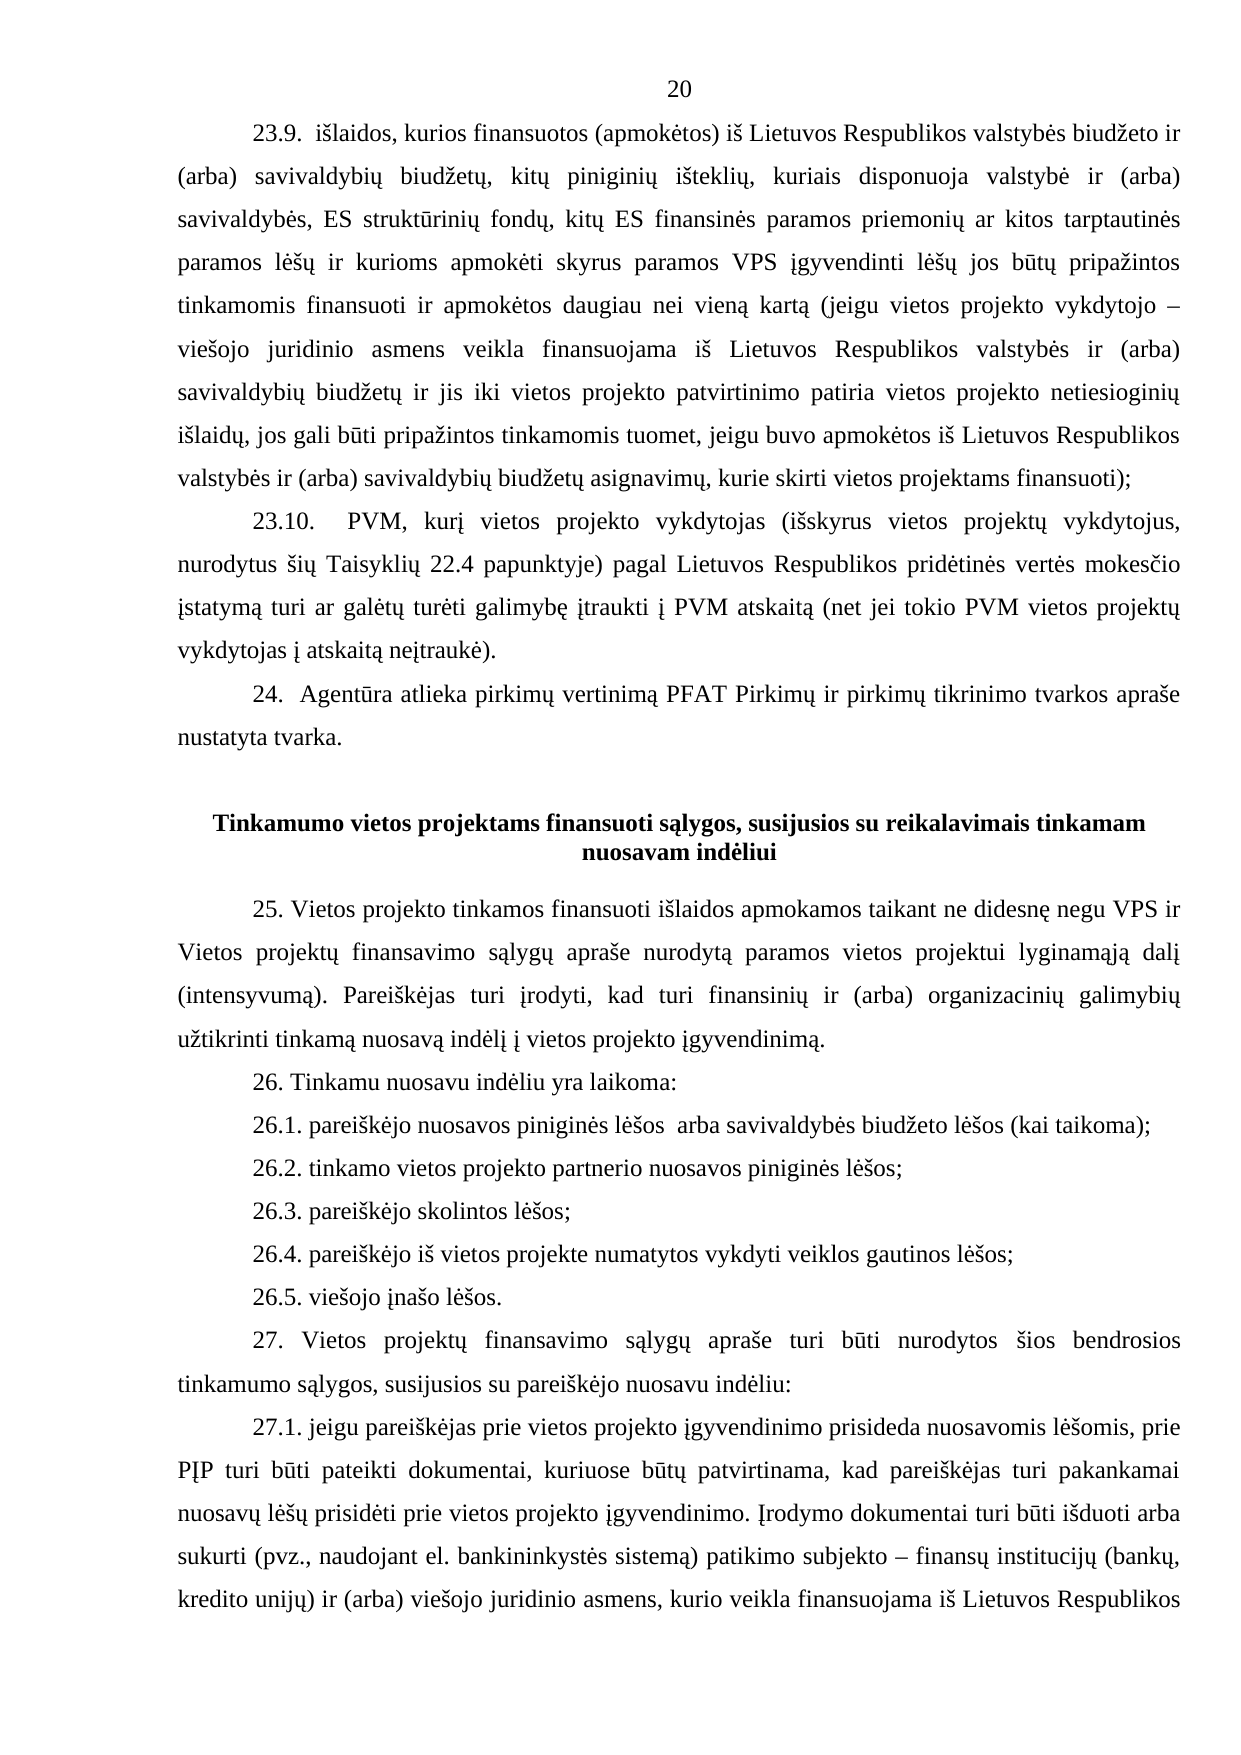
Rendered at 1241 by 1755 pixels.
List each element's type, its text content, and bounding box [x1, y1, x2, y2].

text 24. Agentūra atlieka pirkimų vertinimą PFAT Pirkimų ir pirkimų tikrinimo tvarkos apraše nustatyta tvarka. [177, 679, 1181, 751]
text 26.3. pareiškėjo skolintos lėšos; [177, 1196, 1181, 1225]
text 25. Vietos projekto tinkamos finansuoti išlaidos apmokamos taikant ne didesnę negu VPS ir Vietos projektų finansavimo sąlygų apraše nurodytą paramos vietos projektui lyginamąją dalį (intensyvumą). Pareiškėjas turi įrodyti, kad turi finansinių ir (arba) organizacinių galimybių užtikrinti tinkamą nuosavą indėlį į vietos projekto įgyvendinimą. [177, 894, 1181, 1052]
text Tinkamumo vietos projektams finansuoti sąlygos, susijusios su reikalavimais tinkamam nuosavam indėliui [177, 808, 1181, 866]
text 23.10. PVM, kurį vietos projekto vykdytojas (išskyrus vietos projektų vykdytojus, nurodytus šių Taisyklių 22.4 papunktyje) pagal Lietuvos Respublikos pridėtinės vertės mokesčio įstatymą turi ar galėtų turėti galimybę įtraukti į PVM atskaitą (net jei tokio PVM vietos projektų vykdytojas į atskaitą neįtraukė). [177, 506, 1181, 664]
text 26.4. pareiškėjo iš vietos projekte numatytos vykdyti veiklos gautinos lėšos; [177, 1239, 1181, 1268]
text 26.5. viešojo įnašo lėšos. [177, 1282, 1181, 1311]
text 26. Tinkamu nuosavu indėliu yra laikoma: [177, 1067, 1181, 1096]
text 23.9. išlaidos, kurios finansuotos (apmokėtos) iš Lietuvos Respublikos valstybės biudžeto ir (arba) savivaldybių biudžetų, kitų piniginių išteklių, kuriais disponuoja valstybė ir (arba) savivaldybės, ES struktūrinių fondų, kitų ES finansinės paramos priemonių ar kitos tarptautinės paramos lėšų ir kurioms apmokėti skyrus paramos VPS įgyvendinti lėšų jos būtų pripažintos tinkamomis finansuoti ir apmokėtos daugiau nei vieną kartą (jeigu vietos projekto vykdytojo – viešojo juridinio asmens veikla finansuojama iš Lietuvos Respublikos valstybės ir (arba) savivaldybių biudžetų ir jis iki vietos projekto patvirtinimo patiria vietos projekto netiesioginių išlaidų, jos gali būti pripažintos tinkamomis tuomet, jeigu buvo apmokėtos iš Lietuvos Respublikos valstybės ir (arba) savivaldybių biudžetų asignavimų, kurie skirti vietos projektams finansuoti); [177, 118, 1181, 492]
text 26.1. pareiškėjo nuosavos piniginės lėšos arba savivaldybės biudžeto lėšos (kai taikoma); [177, 1110, 1181, 1139]
text 26.2. tinkamo vietos projekto partnerio nuosavos piniginės lėšos; [177, 1153, 1181, 1182]
text 27.1. jeigu pareiškėjas prie vietos projekto įgyvendinimo prisideda nuosavomis lėšomis, prie PĮP turi būti pateikti dokumentai, kuriuose būtų patvirtinama, kad pareiškėjas turi pakankamai nuosavų lėšų prisidėti prie vietos projekto įgyvendinimo. Įrodymo dokumentai turi būti išduoti arba sukurti (pvz., naudojant el. bankininkystės sistemą) patikimo subjekto – finansų institucijų (bankų, kredito unijų) ir (arba) viešojo juridinio asmens, kurio veikla finansuojama iš Lietuvos Respublikos [177, 1412, 1181, 1613]
text 27. Vietos projektų finansavimo sąlygų apraše turi būti nurodytos šios bendrosios tinkamumo sąlygos, susijusios su pareiškėjo nuosavu indėliu: [177, 1326, 1181, 1397]
